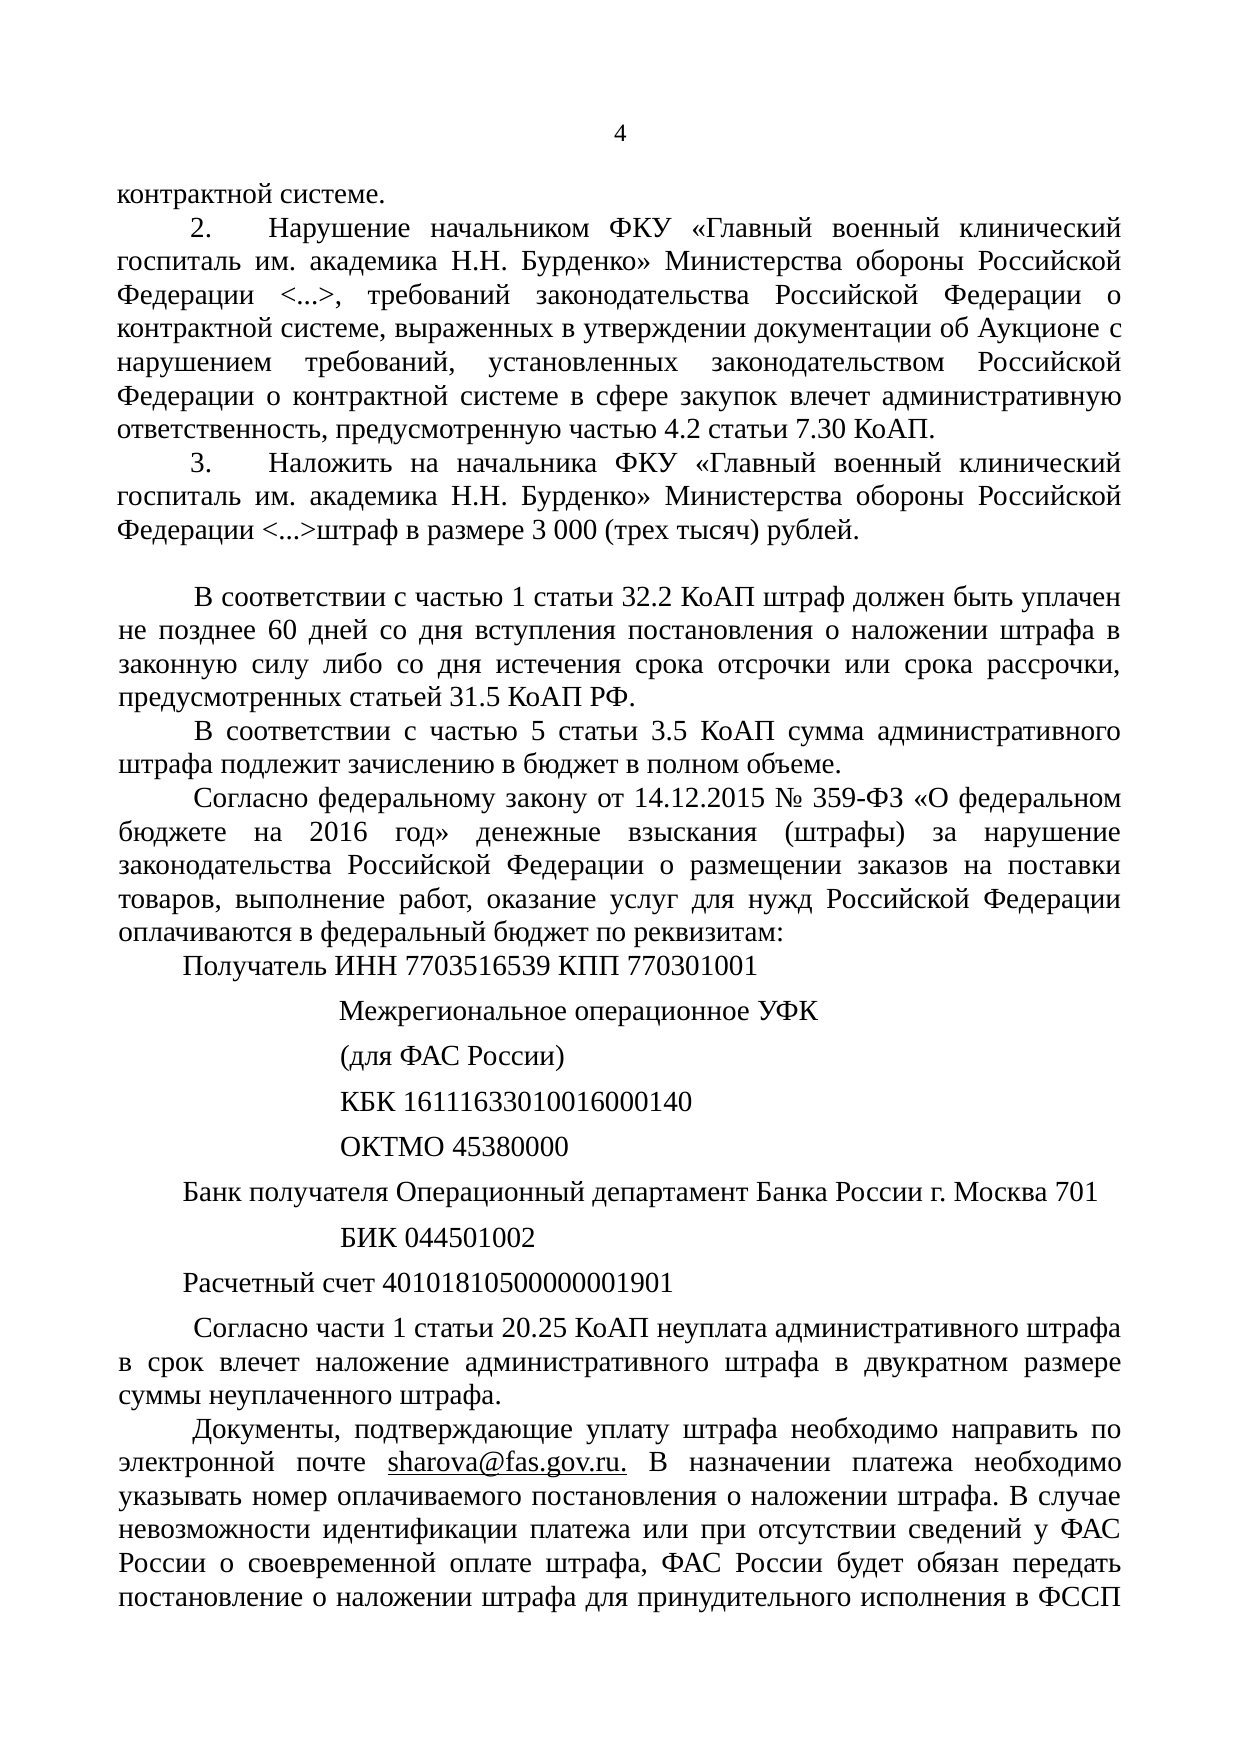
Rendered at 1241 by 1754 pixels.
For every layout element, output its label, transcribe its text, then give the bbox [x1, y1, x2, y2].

text В соответствии с частью 1 статьи 32.2 КоАП штраф должен быть уплачен не позднее 60 дней со дня вступления постановления о наложении штрафа в законную силу либо со дня истечения срока отсрочки или срока рассрочки, предусмотренных статьей 31.5 КоАП РФ. [118, 579, 1122, 713]
list контрактной системе. [117, 176, 1122, 210]
text Согласно части 1 статьи 20.25 КоАП неуплата административного штрафа в срок влечет наложение административного штрафа в двукратном размере суммы неуплаченного штрафа. [118, 1310, 1122, 1411]
text Расчетный счет 40101810500000001901 [118, 1265, 1122, 1298]
text ОКТМО 45380000 [118, 1129, 1122, 1163]
text Документы, подтверждающие уплату штрафа необходимо направить по электронной почте sharova@fas.gov.ru. В назначении платежа необходимо указывать номер оплачиваемого постановления о наложении штрафа. В случае невозможности идентификации платежа или при отсутствии сведений у ФАС России о своевременной оплате штрафа, ФАС России будет обязан передать постановление о наложении штрафа для принудительного исполнения в ФССП [118, 1411, 1122, 1612]
text КБК 16111633010016000140 [118, 1084, 1122, 1117]
list Нарушение начальником ФКУ «Главный военный клинический госпиталь им. академика Н.Н. Бурденко» Министерства обороны Российской Федерации <...>, требований законодательства Российской Федерации о контрактной системе, выраженных в утверждении документации об Аукционе с нарушением требований, установленных законодательством Российской Федерации о контрактной системе в сфере закупок влечет административную ответственность, предусмотренную частью 4.2 статьи 7.30 КоАП. [117, 210, 1122, 445]
list Наложить на начальника ФКУ «Главный военный клинический госпиталь им. академика Н.Н. Бурденко» Министерства обороны Российской Федерации <...>штраф в размере 3 000 (трех тысяч) рублей. [117, 445, 1122, 545]
text В соответствии с частью 5 статьи 3.5 КоАП сумма административного штрафа подлежит зачислению в бюджет в полном объеме. [118, 713, 1122, 780]
text Банк получателя Операционный департамент Банка России г. Москва 701 [118, 1174, 1122, 1208]
text Согласно федеральному закону от 14.12.2015 № 359-ФЗ «О федеральном бюджете на 2016 год» денежные взыскания (штрафы) за нарушение законодательства Российской Федерации о размещении заказов на поставки товаров, выполнение работ, оказание услуг для нужд Российской Федерации оплачиваются в федеральный бюджет по реквизитам: [118, 780, 1122, 948]
text БИК 044501002 [118, 1220, 1122, 1253]
text (для ФАС России) [118, 1038, 1122, 1072]
text Межрегиональное операционное УФК [118, 993, 1122, 1027]
text Получатель ИНН 7703516539 КПП 770301001 [118, 948, 1122, 981]
